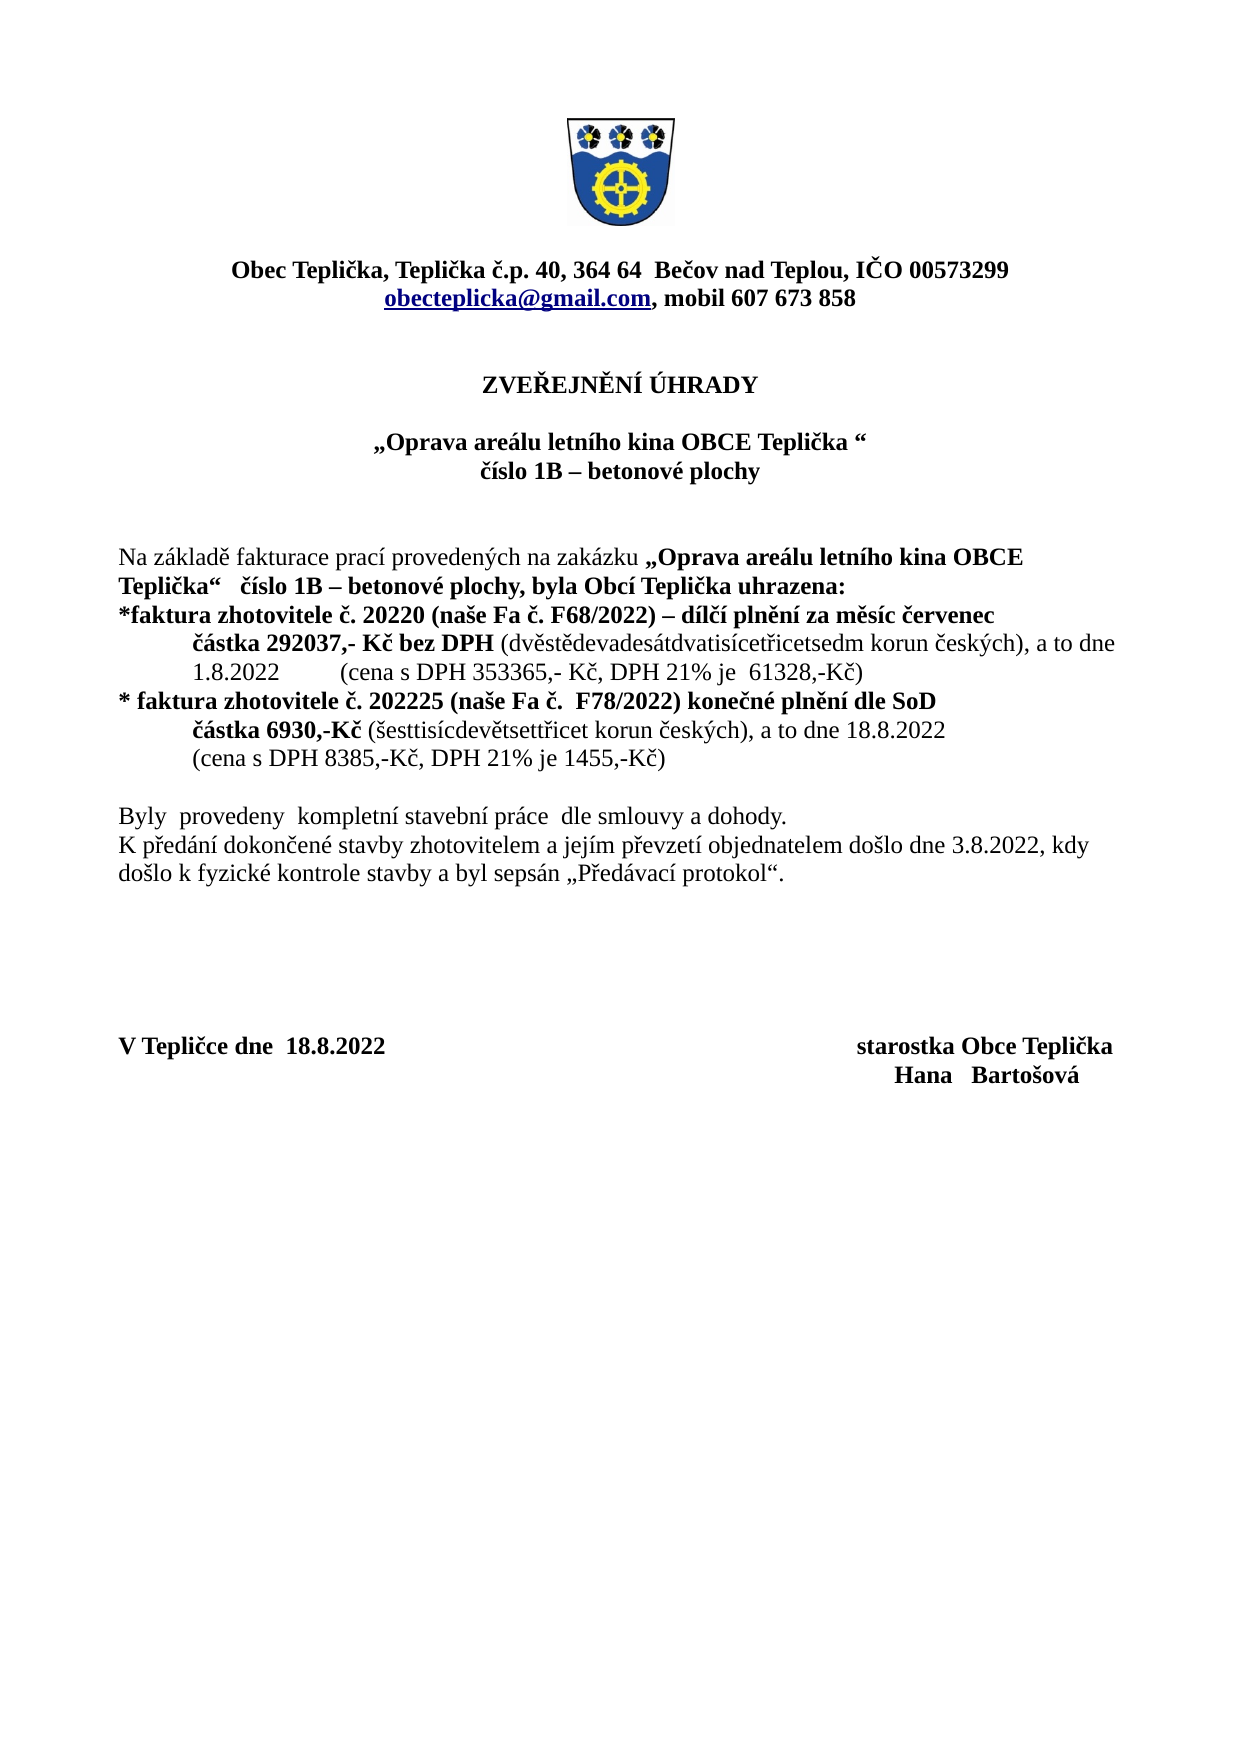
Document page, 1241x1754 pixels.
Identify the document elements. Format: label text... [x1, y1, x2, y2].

text V Tepličce dne 18.8.2022 starostka Obce Teplička [118, 1031, 1122, 1060]
text * faktura zhotovitele č. 202225 (naše Fa č. F78/2022) konečné plnění dle SoD [118, 686, 1122, 715]
text ZVEŘEJNĚNÍ ÚHRADY [118, 370, 1122, 398]
text K předání dokončené stavby zhotovitelem a jejím převzetí objednatelem došlo dne 3.8.2022, kdy došlo k fyzické kontrole stavby a byl sepsán „Předávací protokol“. [118, 830, 1122, 887]
text částka 6930,-Kč (šesttisícdevětsettřicet korun českých), a to dne 18.8.2022 [118, 715, 1122, 743]
picture [567, 118, 675, 226]
text Obec Teplička, Teplička č.p. 40, 364 64 Bečov nad Teplou, IČO 00573299 [118, 255, 1122, 283]
text Hana Bartošová [118, 1060, 1122, 1088]
text částka 292037,- Kč bez DPH (dvěstědevadesátdvatisícetřicetsedm korun českých), a to dne 1.8.2022 (cena s DPH 353365,- Kč, DPH 21% je 61328,-Kč) [118, 628, 1122, 686]
text „Oprava areálu letního kina OBCE Teplička “ [118, 427, 1122, 456]
text Byly provedeny kompletní stavební práce dle smlouvy a dohody. [118, 801, 1122, 830]
text Na základě fakturace prací provedených na zakázku „Oprava areálu letního kina OBCE Teplička“ číslo 1B – betonové plochy, byla Obcí Teplička uhrazena: [118, 542, 1122, 600]
text *faktura zhotovitele č. 20220 (naše Fa č. F68/2022) – dílčí plnění za měsíc červenec [118, 600, 1122, 628]
text (cena s DPH 8385,-Kč, DPH 21% je 1455,-Kč) [118, 743, 1122, 772]
text číslo 1B – betonové plochy [118, 456, 1122, 485]
text obecteplicka@gmail.com, mobil 607 673 858 [118, 283, 1122, 312]
